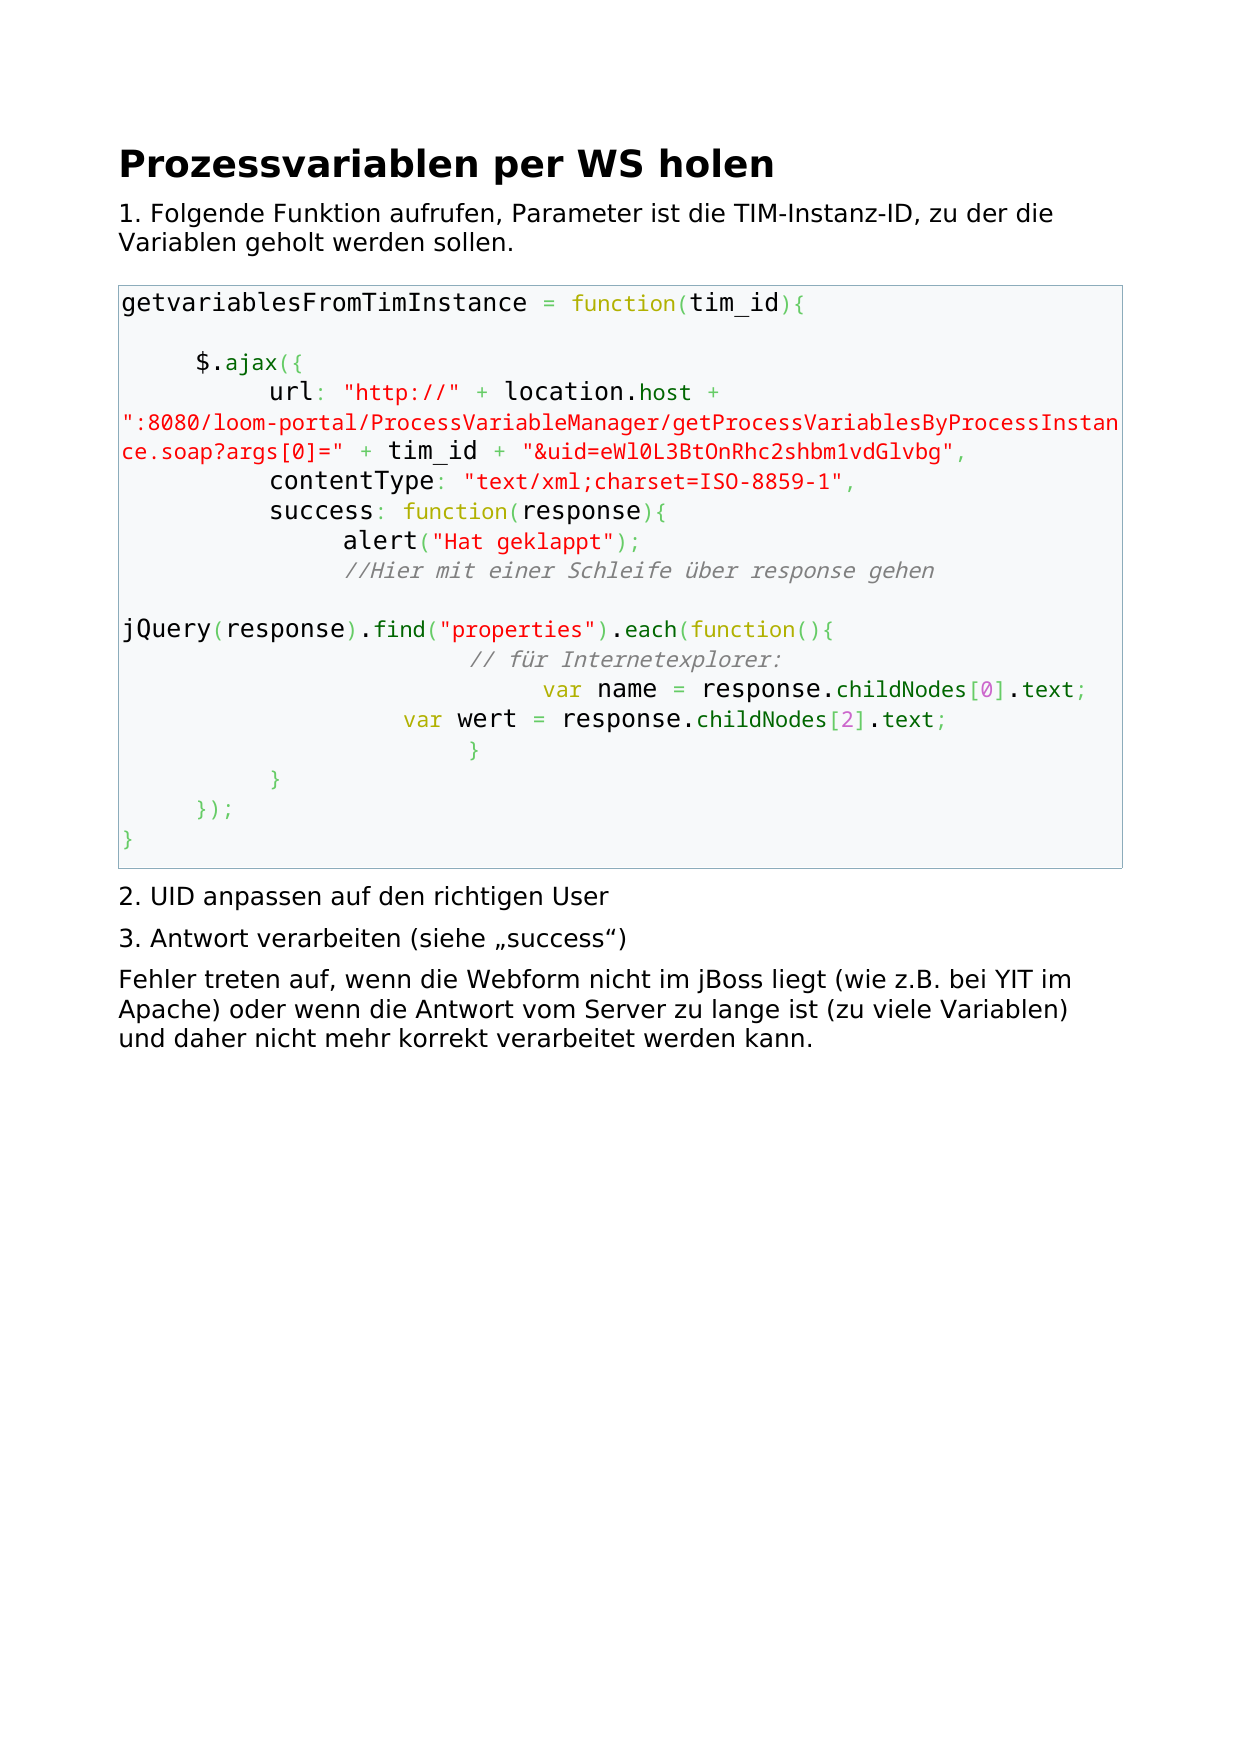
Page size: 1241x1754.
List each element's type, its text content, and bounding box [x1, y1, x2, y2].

text 2. UID anpassen auf den richtigen User [118, 882, 1122, 911]
text 3. Antwort verarbeiten (siehe „success“) [118, 924, 1122, 953]
table_header getvariablesFromTimInstance = function(tim_id){ $.ajax({ url: "http://" + location.host + ":8080/loom-portal/ProcessVariableManager/getProcessVariablesByProcessInstance.soap?args[0]=" + tim_id + "&uid=eWl0L3BtOnRhc2shbm1vdGlvbg", contentType: "text/xml;charset=ISO-8859-1", success: function(response){ alert("Hat geklappt"); //Hier mit einer Schleife über response gehen jQuery(response).find("properties").each(function(){ // für Internetexplorer: var name = response.childNodes[0].text; var wert = response.childNodes[2].text; } } }); } [119, 286, 1122, 867]
text Fehler treten auf, wenn die Webform nicht im jBoss liegt (wie z.B. bei YIT im Apache) oder wenn die Antwort vom Server zu lange ist (zu viele Variablen) und daher nicht mehr korrekt verarbeitet werden kann. [118, 966, 1122, 1053]
subtitle Prozessvariablen per WS holen [118, 143, 1122, 187]
text 1. Folgende Funktion aufrufen, Parameter ist die TIM-Instanz-ID, zu der die Variablen geholt werden sollen. [118, 199, 1122, 258]
